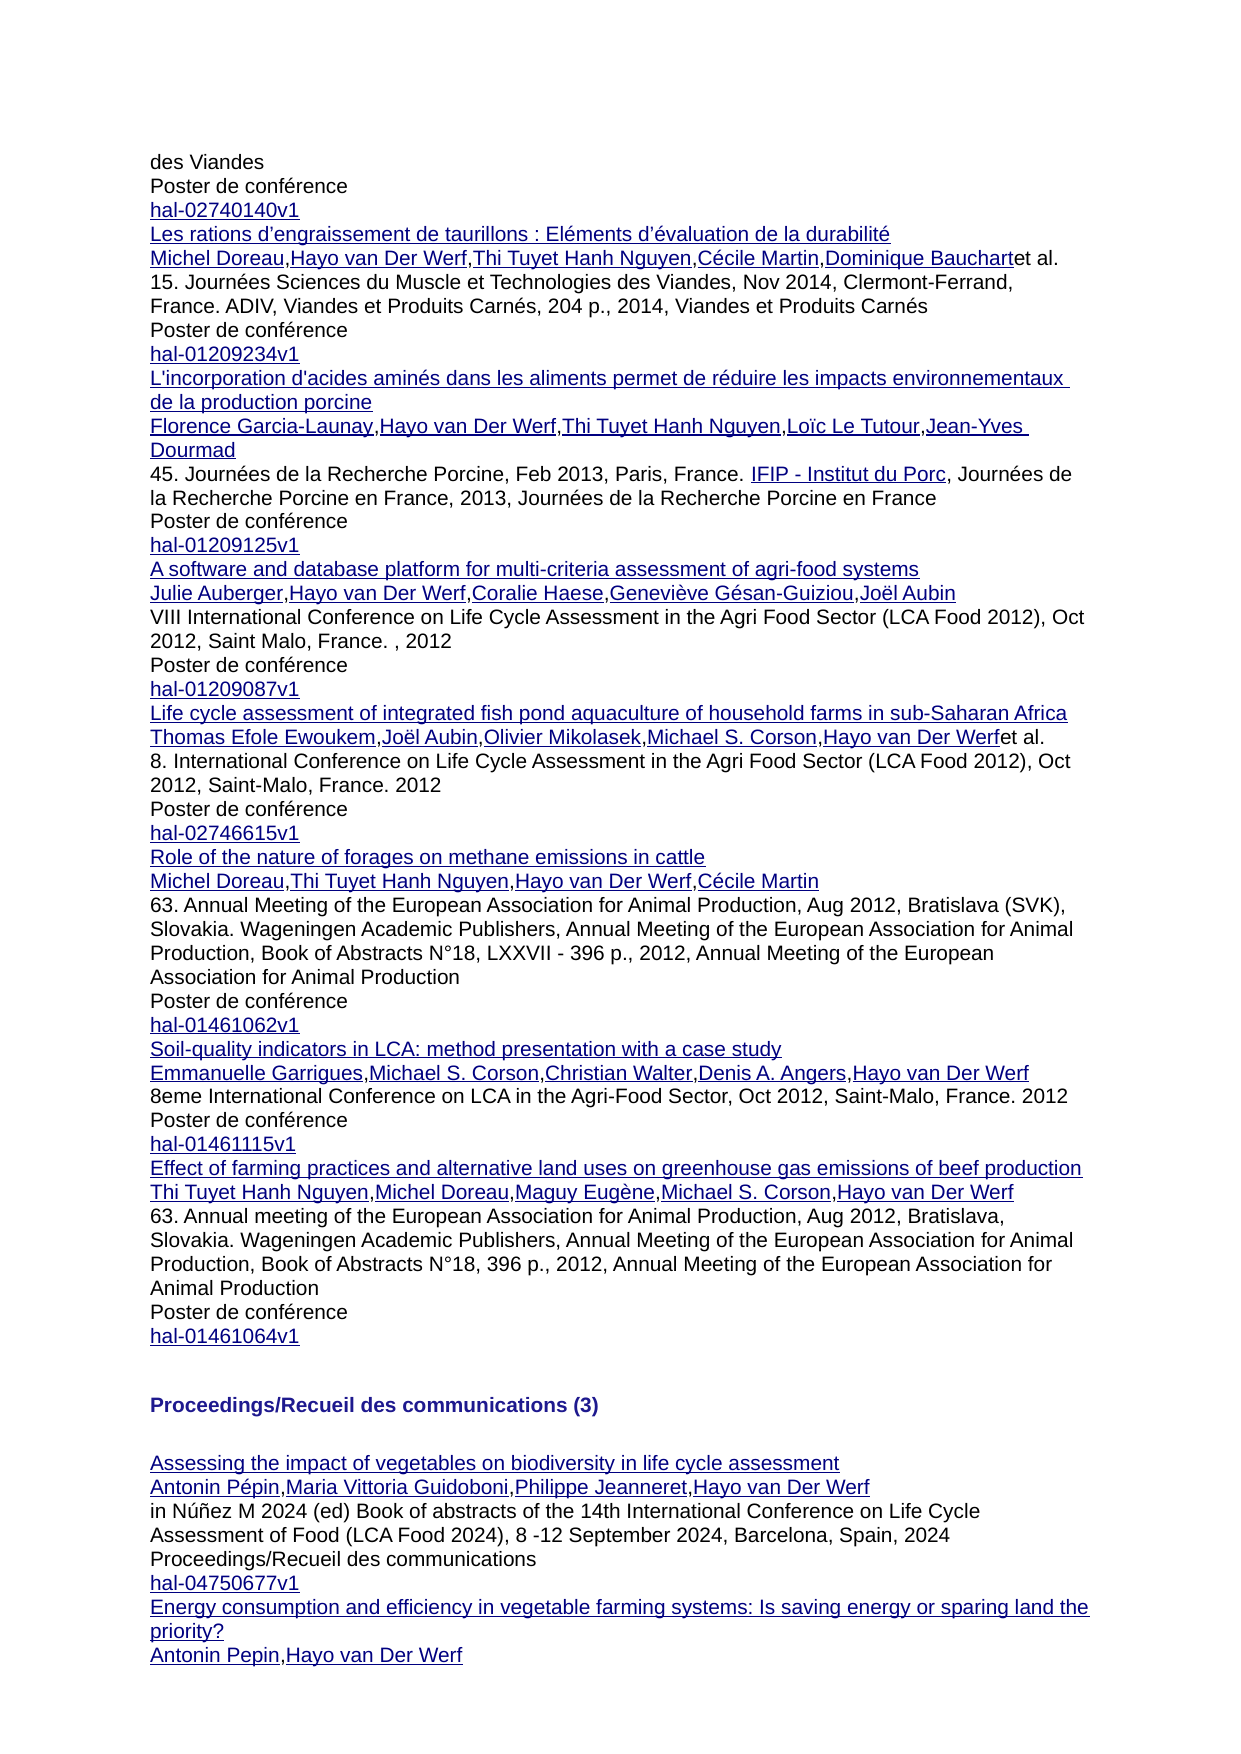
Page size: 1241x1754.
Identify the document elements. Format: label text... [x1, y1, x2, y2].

table_cell Les rations d’engraissement de taurillons : Eléments d’évaluation de la durabilité Michel Doreau,Hayo van Der Werf,Thi Tuyet Hanh Nguyen,Cécile Martin,Dominique Bauchartet al. 15. Journées Sciences du Muscle et Technologies des Viandes, Nov 2014, Clermont-Ferrand, France. ADIV, Viandes et Produits Carnés, 204 p., 2014, Viandes et Produits Carnés Poster de conférence hal-01209234v1 [150, 222, 1090, 366]
table_cell Energy consumption and efficiency in vegetable farming systems: Is saving energy or sparing land the [150, 1595, 1090, 1616]
table_cell Effect of farming practices and alternative land uses on greenhouse gas emissions of beef production Thi Tuyet Hanh Nguyen,Michel Doreau,Maguy Eugène,Michael S. Corson,Hayo van Der Werf 63. Annual meeting of the European Association for Animal Production, Aug 2012, Bratislava, Slovakia. Wageningen Academic Publishers, Annual Meeting of the European Association for Animal Production, Book of Abstracts N°18, 396 p., 2012, Annual Meeting of the European Association for Animal Production Poster de conférence hal-01461064v1 [150, 1156, 1090, 1348]
table_cell A software and database platform for multi-criteria assessment of agri-food systems Julie Auberger,Hayo van Der Werf,Coralie Haese,Geneviève Gésan-Guiziou,Joël Aubin VIII International Conference on Life Cycle Assessment in the Agri Food Sector (LCA Food 2012), Oct 2012, Saint Malo, France. , 2012 Poster de conférence hal-01209087v1 [150, 557, 1090, 701]
table_cell L'incorporation d'acides aminés dans les aliments permet de réduire les impacts environnementaux de la production porcine Florence Garcia-Launay,Hayo van Der Werf,Thi Tuyet Hanh Nguyen,Loïc Le Tutour,Jean-Yves Dourmad 45. Journées de la Recherche Porcine, Feb 2013, Paris, France. IFIP - Institut du Porc, Journées de la Recherche Porcine en France, 2013, Journées de la Recherche Porcine en France Poster de conférence hal-01209125v1 [150, 366, 1090, 557]
table_cell Soil-quality indicators in LCA: method presentation with a case study Emmanuelle Garrigues,Michael S. Corson,Christian Walter,Denis A. Angers,Hayo van Der Werf 8eme International Conference on LCA in the Agri-Food Sector, Oct 2012, Saint-Malo, France. 2012 Poster de conférence hal-01461115v1 [150, 1036, 1090, 1156]
subtitle Proceedings/Recueil des communications (3) [150, 1393, 1090, 1417]
table_header Assessing the impact of vegetables on biodiversity in life cycle assessment Antonin Pépin,Maria Vittoria Guidoboni,Philippe Jeanneret,Hayo van Der Werf in Núñez M 2024 (ed) Book of abstracts of the 14th International Conference on Life Cycle Assessment of Food (LCA Food 2024), 8 -12 September 2024, Barcelona, Spain, 2024 Proceedings/Recueil des communications hal-04750677v1 [150, 1451, 1090, 1595]
table_cell priority? Antonin Pepin,Hayo van Der Werf [150, 1617, 1090, 1667]
table_cell Role of the nature of forages on methane emissions in cattle Michel Doreau,Thi Tuyet Hanh Nguyen,Hayo van Der Werf,Cécile Martin 63. Annual Meeting of the European Association for Animal Production, Aug 2012, Bratislava (SVK), Slovakia. Wageningen Academic Publishers, Annual Meeting of the European Association for Animal Production, Book of Abstracts N°18, LXXVII - 396 p., 2012, Annual Meeting of the European Association for Animal Production Poster de conférence hal-01461062v1 [150, 845, 1090, 1036]
table_cell Impact des produits Bleu-Blanc-Coeur sur les apports en acides gras du menu moyen français et impact environnemental Guillaume Mairesse,C. Ferry,B. Schmitt,Hayo van Der Werf,G. Chesneauet al. 16. Journées Sciences du Muscle et Technologies des Viandes, Nov 2016, Paris, France. ADIV, Viandes et Produits Carnés, Hors-série, 2016, 16èmes Journées Sciences du Muscle et Technologies des Viandes Poster de conférence hal-02740140v1 [150, 150, 1090, 222]
table_cell Life cycle assessment of integrated fish pond aquaculture of household farms in sub-Saharan Africa Thomas Efole Ewoukem,Joël Aubin,Olivier Mikolasek,Michael S. Corson,Hayo van Der Werfet al. 8. International Conference on Life Cycle Assessment in the Agri Food Sector (LCA Food 2012), Oct 2012, Saint-Malo, France. 2012 Poster de conférence hal-02746615v1 [150, 701, 1090, 845]
